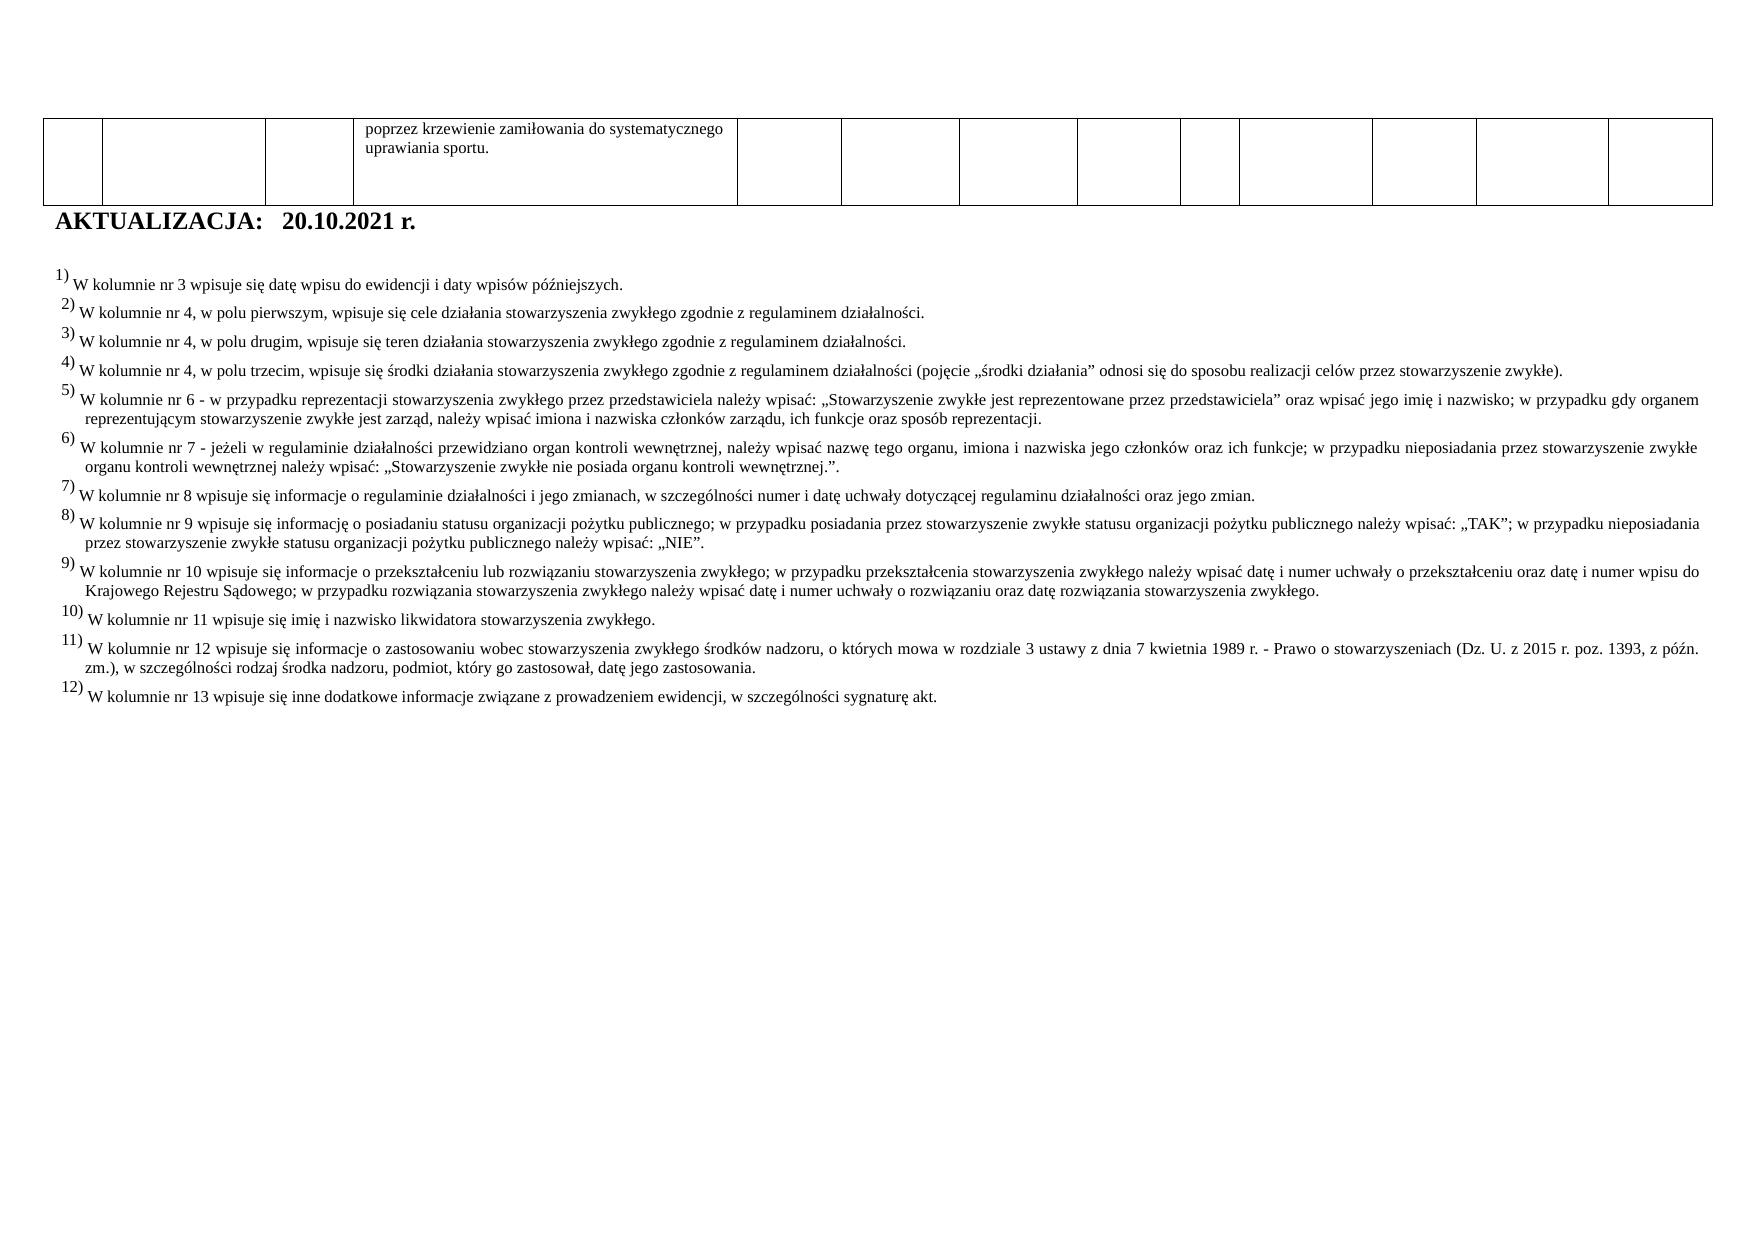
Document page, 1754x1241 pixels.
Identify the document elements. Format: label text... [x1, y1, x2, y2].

table_cell [1716, 205, 1754, 264]
table_cell [1240, 119, 1372, 205]
table_cell [1609, 119, 1712, 205]
table_cell [103, 119, 265, 205]
table_cell [1716, 118, 1754, 205]
table_cell [1373, 119, 1476, 205]
table_cell [960, 119, 1077, 205]
table_cell AKTUALIZACJA: 20.10.2021 r. [44, 206, 1712, 264]
table_cell [842, 119, 959, 205]
table_cell [44, 119, 102, 205]
table_cell [1078, 119, 1180, 205]
table_cell [266, 119, 353, 205]
table_cell [738, 119, 841, 205]
table_cell [1712, 205, 1716, 264]
table_cell [1181, 119, 1239, 205]
table_cell [1716, 264, 1754, 1089]
table_cell [1477, 119, 1608, 205]
table_cell poprzez krzewienie zamiłowania do systematycznego uprawiania sportu. [354, 119, 737, 205]
table_cell [1712, 264, 1716, 1089]
table_cell 1) W kolumnie nr 3 wpisuje się datę wpisu do ewidencji i daty wpisów późniejszych. 2) W kolumnie nr 4, w polu pierwszym, wpisuje się cele działania stowarzyszenia zwykłego zgodnie z regulaminem działalności. 3) W kolumnie nr 4, w polu drugim, wpisuje się teren działania stowarzyszenia zwykłego zgodnie z regulaminem działalności. 4) W kolumnie nr 4, w polu trzecim, wpisuje się środki działania stowarzyszenia zwykłego zgodnie z regulaminem działalności (pojęcie „środki działania” odnosi się do sposobu realizacji celów przez stowarzyszenie zwykłe). 5) W kolumnie nr 6 - w przypadku reprezentacji stowarzyszenia zwykłego przez przedstawiciela należy wpisać: „Stowarzyszenie zwykłe jest reprezentowane przez przedstawiciela” oraz wpisać jego imię i nazwisko; w przypadku gdy organem reprezentującym stowarzyszenie zwykłe jest zarząd, należy wpisać imiona i nazwiska członków zarządu, ich funkcje oraz sposób reprezentacji. 6) W kolumnie nr 7 - jeżeli w regulaminie działalności przewidziano organ kontroli wewnętrznej, należy wpisać nazwę tego organu, imiona i nazwiska jego członków oraz ich funkcje; w przypadku nieposiadania przez stowarzyszenie zwykłe organu kontroli wewnętrznej należy wpisać: „Stowarzyszenie zwykłe nie posiada organu kontroli wewnętrznej.”. 7) W kolumnie nr 8 wpisuje się informacje o regulaminie działalności i jego zmianach, w szczególności numer i datę uchwały dotyczącej regulaminu działalności oraz jego zmian. 8) W kolumnie nr 9 wpisuje się informację o posiadaniu statusu organizacji pożytku publicznego; w przypadku posiadania przez stowarzyszenie zwykłe statusu organizacji pożytku publicznego należy wpisać: „TAK”; w przypadku nieposiadania przez stowarzyszenie zwykłe statusu organizacji pożytku publicznego należy wpisać: „NIE”. 9) W kolumnie nr 10 wpisuje się informacje o przekształceniu lub rozwiązaniu stowarzyszenia zwykłego; w przypadku przekształcenia stowarzyszenia zwykłego należy wpisać datę i numer uchwały o przekształceniu oraz datę i numer wpisu do Krajowego Rejestru Sądowego; w przypadku rozwiązania stowarzyszenia zwykłego należy wpisać datę i numer uchwały o rozwiązaniu oraz datę rozwiązania stowarzyszenia zwykłego. 10) W kolumnie nr 11 wpisuje się imię i nazwisko likwidatora stowarzyszenia zwykłego. 11) W kolumnie nr 12 wpisuje się informacje o zastosowaniu wobec stowarzyszenia zwykłego środków nadzoru, o których mowa w rozdziale 3 ustawy z dnia 7 kwietnia 1989 r. - Prawo o stowarzyszeniach (Dz. U. z 2015 r. poz. 1393, z późn. zm.), w szczególności rodzaj środka nadzoru, podmiot, który go zastosował, datę jego zastosowania. 12) W kolumnie nr 13 wpisuje się inne dodatkowe informacje związane z prowadzeniem ewidencji, w szczególności sygnaturę akt. [44, 264, 1712, 1089]
